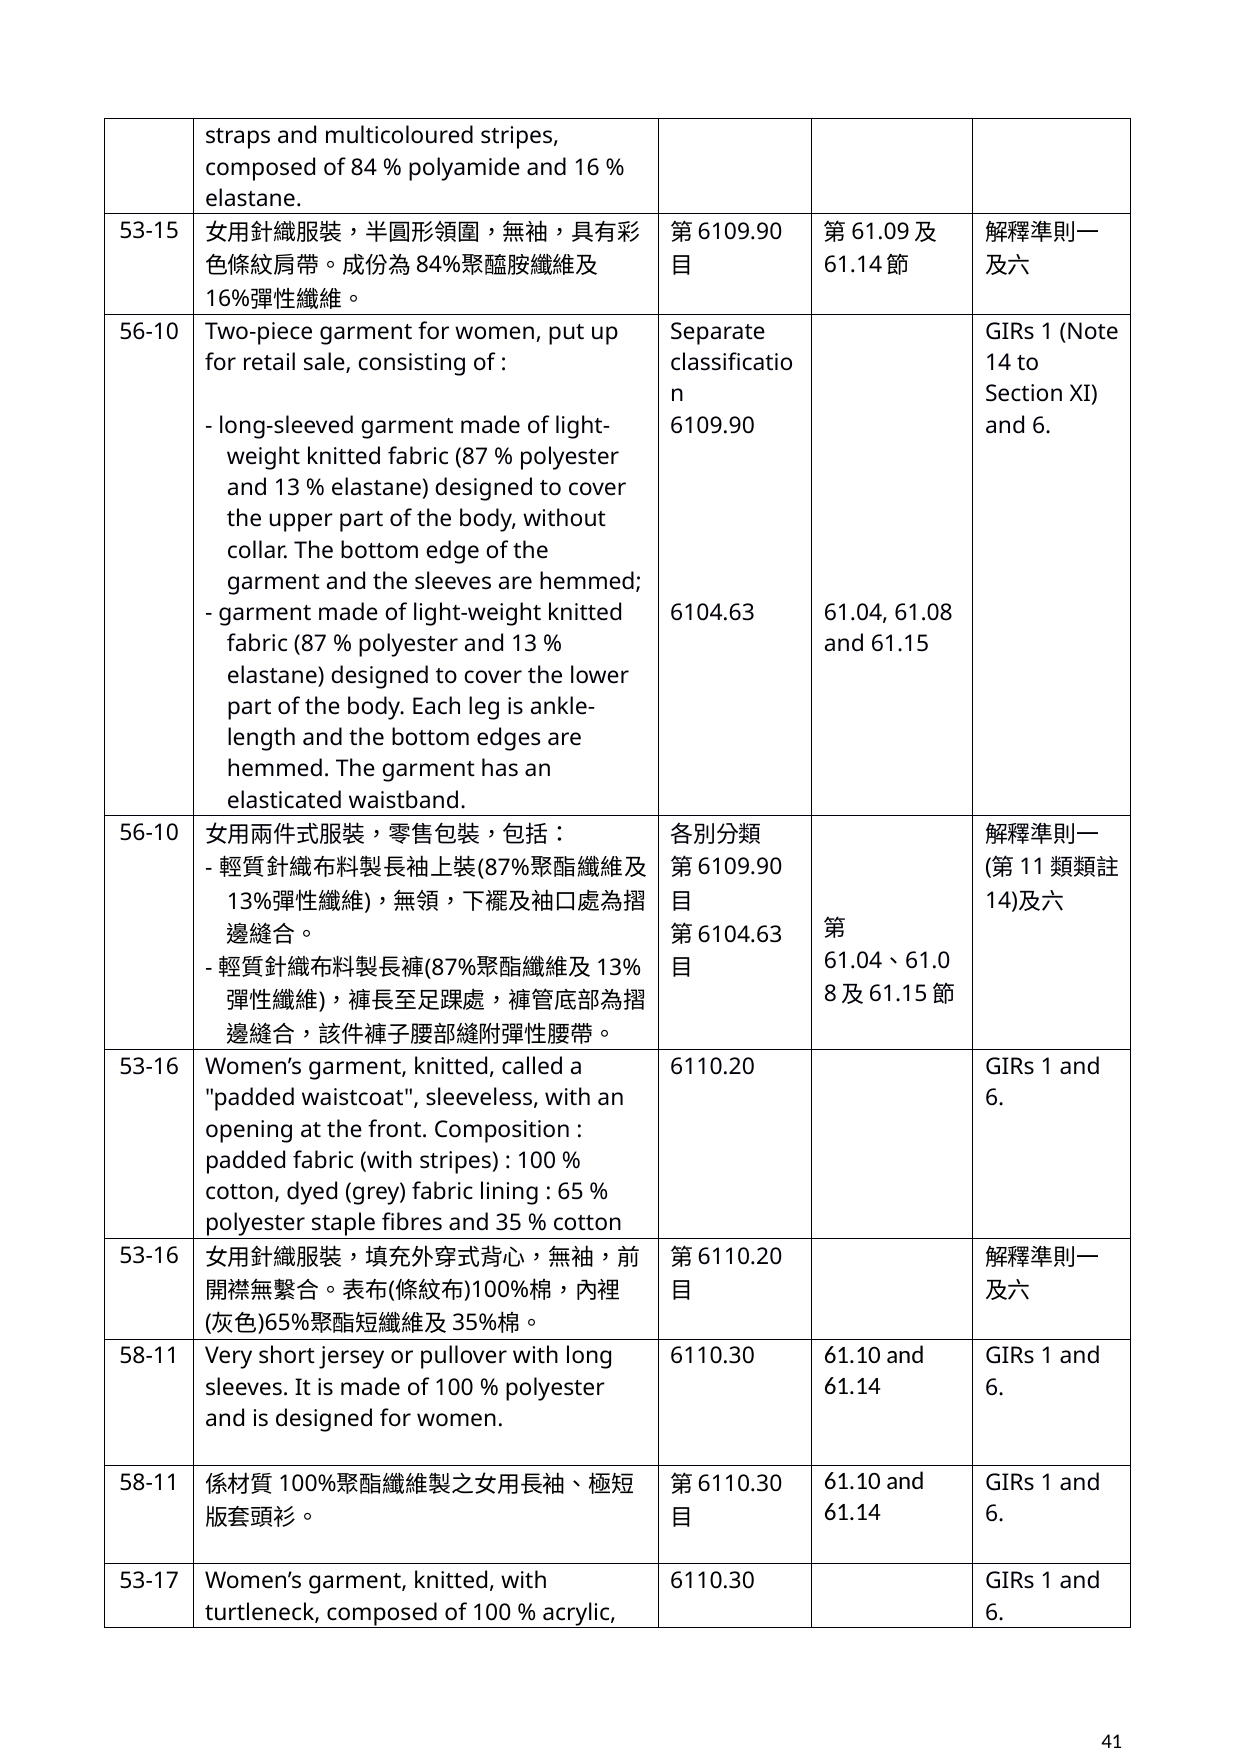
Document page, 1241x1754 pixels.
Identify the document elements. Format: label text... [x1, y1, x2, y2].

table_cell 6110.20 [659, 1050, 811, 1237]
table_cell 解釋準則一及六 [973, 214, 1130, 314]
table_cell Very short jersey or pullover with long sleeves. It is made of 100 % polyester and is designed for women. [194, 1340, 658, 1464]
table_cell 第6110.30目 [659, 1466, 811, 1563]
table_cell GIRs 1 and 6. [973, 1564, 1130, 1627]
table_cell 58-11 [105, 1466, 193, 1563]
table_cell 第6110.20目 [659, 1239, 811, 1338]
table_cell GIRs 1 (Note 14 to Section XI) and 6. [973, 315, 1130, 815]
table_cell 女用針織服裝，填充外穿式背心，無袖，前開襟無繫合。表布(條紋布)100%棉，內裡(灰色)65%聚酯短纖維及35%棉。 [194, 1239, 658, 1338]
table_cell 各別分類 第6109.90目 第6104.63目 [659, 816, 811, 1049]
table_cell Separate classification 6109.90 6104.63 [659, 315, 811, 815]
table_cell [105, 119, 193, 213]
table_cell 61.04, 61.08 and 61.15 [812, 315, 972, 815]
table_cell 解釋準則一(第11類類註14)及六 [973, 816, 1130, 1049]
table_cell 58-11 [105, 1340, 193, 1464]
table_cell 61.10 and 61.14 [812, 1340, 972, 1464]
table_cell 56-10 [105, 315, 193, 815]
table_cell 第61.09及61.14節 [812, 214, 972, 314]
table_cell [812, 119, 972, 213]
table_cell 6110.30 [659, 1340, 811, 1464]
table_cell [659, 119, 811, 213]
table_cell Two-piece garment for women, put up for retail sale, consisting of : - long-sleeved garment made of light-weight knitted fabric (87 % polyester and 13 % elastane) designed to cover the upper part of the body, without collar. The bottom edge of the garment and the sleeves are hemmed; - garment made of light-weight knitted fabric (87 % polyester and 13 % elastane) designed to cover the lower part of the body. Each leg is ankle-length and the bottom edges are hemmed. The garment has an elasticated waistband. [194, 315, 658, 815]
table_cell 53-15 [105, 214, 193, 314]
table_cell GIRs 1 and 6. [973, 1050, 1130, 1237]
table_cell 係材質100%聚酯纖維製之女用長袖、極短版套頭衫。 [194, 1466, 658, 1563]
table_cell 53-16 [105, 1239, 193, 1338]
table_cell GIRs 1 and 6. [973, 1340, 1130, 1464]
table_cell Women’s garment, knitted, called a "padded waistcoat", sleeveless, with an opening at the front. Composition : padded fabric (with stripes) : 100 % cotton, dyed (grey) fabric lining : 65 % polyester staple fibres and 35 % cotton [194, 1050, 658, 1237]
table_cell 53-16 [105, 1050, 193, 1237]
table_cell straps and multicoloured stripes, composed of 84 % polyamide and 16 % elastane. [194, 119, 658, 213]
table_cell 53-17 [105, 1564, 193, 1627]
table_cell [812, 1239, 972, 1338]
table_cell 第61.04、61.08及61.15節 [812, 816, 972, 1049]
table_cell 第6109.90目 [659, 214, 811, 314]
table_cell Women’s garment, knitted, with turtleneck, composed of 100 % acrylic, [194, 1564, 658, 1627]
table_cell [812, 1050, 972, 1237]
table_cell 56-10 [105, 816, 193, 1049]
table_cell 女用兩件式服裝，零售包裝，包括： - 輕質針織布料製長袖上裝(87%聚酯纖維及13%彈性纖維)，無領，下襬及袖口處為摺邊縫合。 - 輕質針織布料製長褲(87%聚酯纖維及13%彈性纖維)，褲長至足踝處，褲管底部為摺邊縫合，該件褲子腰部縫附彈性腰帶。 [194, 816, 658, 1049]
table_cell [973, 119, 1130, 213]
table_cell 女用針織服裝，半圓形領圍，無袖，具有彩色條紋肩帶。成份為84%聚醯胺纖維及16%彈性纖維。 [194, 214, 658, 314]
table_cell GIRs 1 and 6. [973, 1466, 1130, 1563]
table_cell 6110.30 [659, 1564, 811, 1627]
table_cell [812, 1564, 972, 1627]
table_cell 61.10 and 61.14 [812, 1466, 972, 1563]
table_cell 解釋準則一及六 [973, 1239, 1130, 1338]
